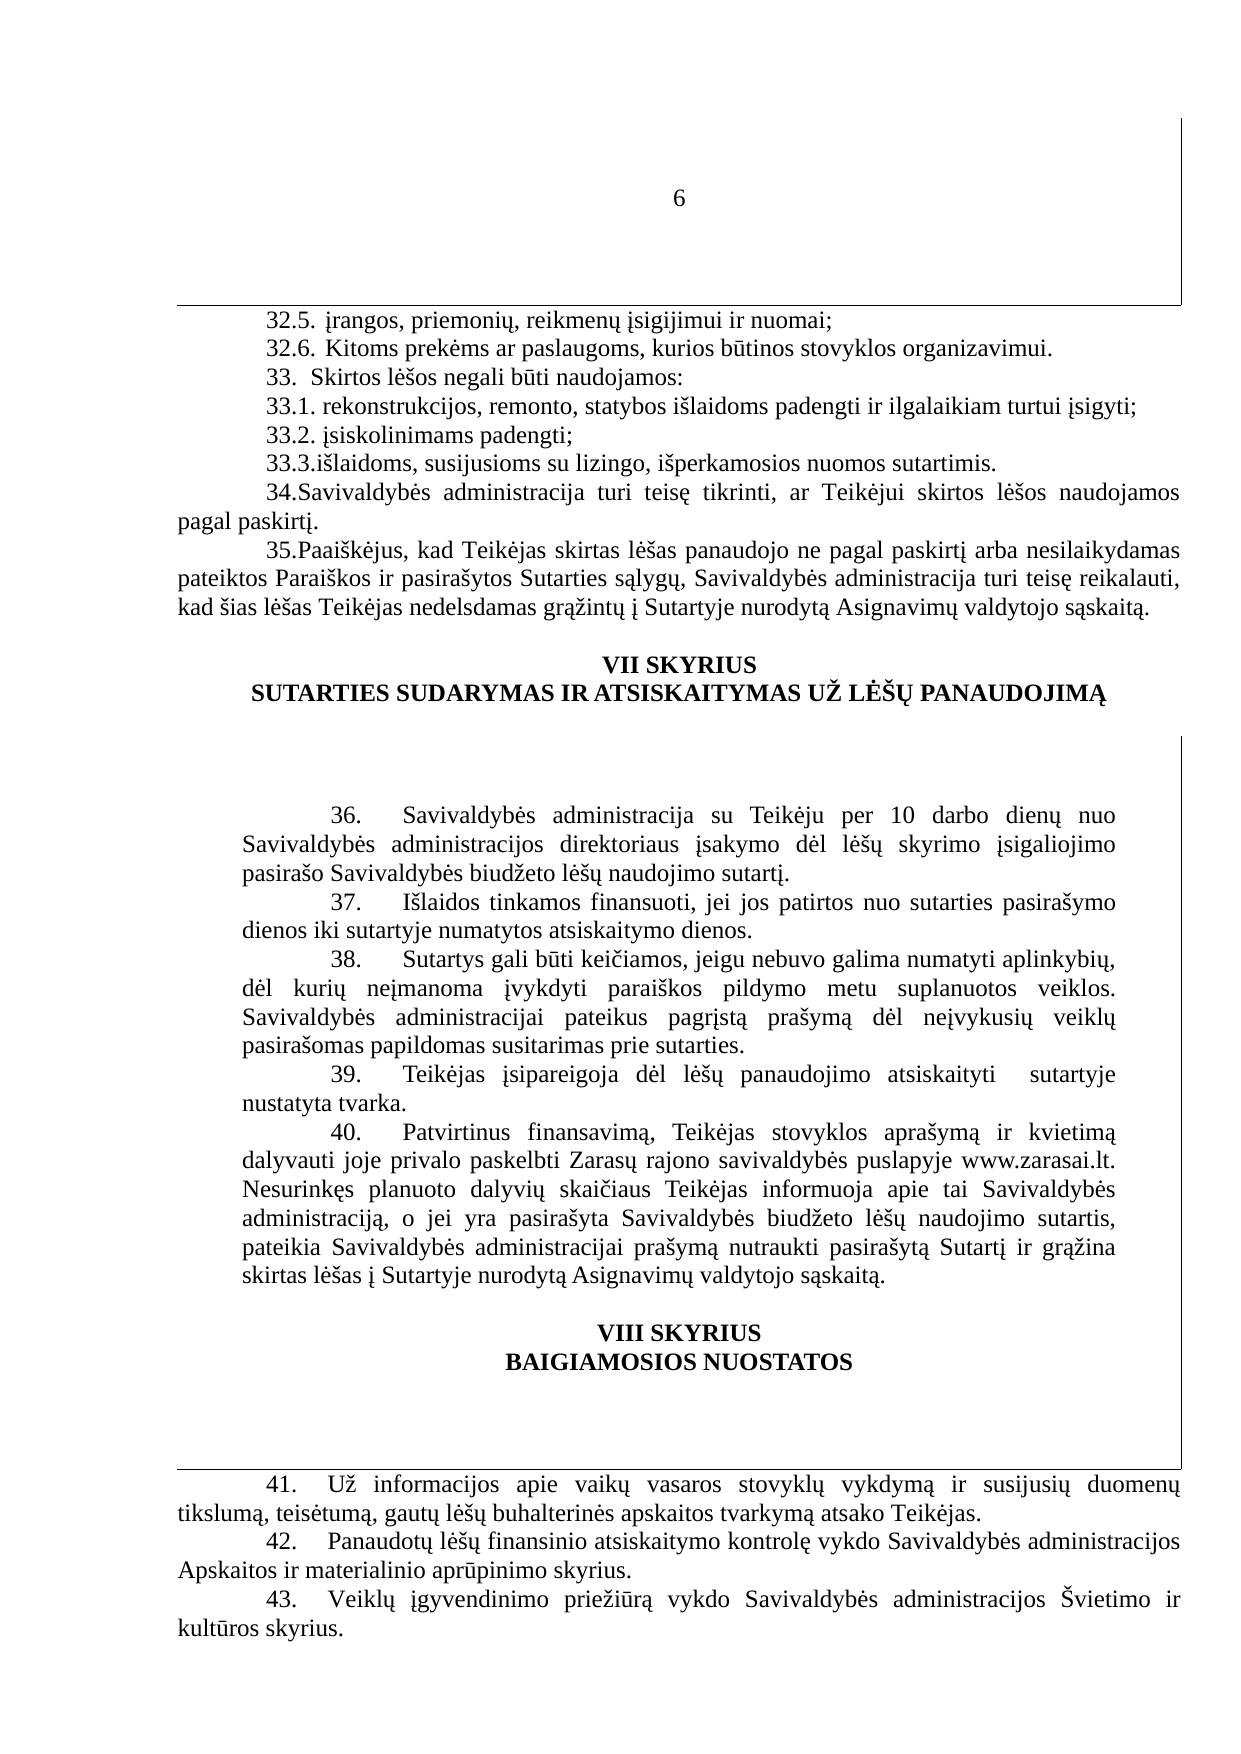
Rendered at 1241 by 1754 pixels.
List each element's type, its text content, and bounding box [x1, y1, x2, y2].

text 40. Patvirtinus finansavimą, Teikėjas stovyklos aprašymą ir kvietimą dalyvauti joje privalo paskelbti Zarasų rajono savivaldybės puslapyje www.zarasai.lt. Nesurinkęs planuoto dalyvių skaičiaus Teikėjas informuoja apie tai Savivaldybės administraciją, o jei yra pasirašyta Savivaldybės biudžeto lėšų naudojimo sutartis, pateikia Savivaldybės administracijai prašymą nutraukti pasirašytą Sutartį ir grąžina skirtas lėšas į Sutartyje nurodytą Asignavimų valdytojo sąskaitą. [177, 1117, 1181, 1289]
text VIII SKYRIUS [177, 1318, 1181, 1347]
text 34. Savivaldybės administracija turi teisę tikrinti, ar Teikėjui skirtos lėšos naudojamos pagal paskirtį. [177, 477, 1181, 535]
text VII SKYRIUS [177, 650, 1181, 678]
text 32.5. įrangos, priemonių, reikmenų įsigijimui ir nuomai; [177, 305, 1181, 333]
text 33.2. įsiskolinimams padengti; [266, 420, 1181, 448]
text 41. Už informacijos apie vaikų vasaros stovyklų vykdymą ir susijusių duomenų tikslumą, teisėtumą, gautų lėšų buhalterinės apskaitos tvarkymą atsako Teikėjas. [177, 1469, 1181, 1526]
text SUTARTIES SUDARYMAS IR ATSISKAITYMAS UŽ LĖŠŲ PANAUDOJIMĄ [177, 678, 1181, 707]
text 39. Teikėjas įsipareigoja dėl lėšų panaudojimo atsiskaityti sutartyje nustatyta tvarka. [177, 1059, 1181, 1117]
text 33. Skirtos lėšos negali būti naudojamos: [227, 362, 1181, 391]
text 33.3. išlaidoms, susijusioms su lizingo, išperkamosios nuomos sutartimis. [177, 448, 1181, 477]
text 36. Savivaldybės administracija su Teikėju per 10 darbo dienų nuo Savivaldybės administracijos direktoriaus įsakymo dėl lėšų skyrimo įsigaliojimo pasirašo Savivaldybės biudžeto lėšų naudojimo sutartį. [177, 736, 1181, 887]
text 43. Veiklų įgyvendinimo priežiūrą vykdo Savivaldybės administracijos Švietimo ir kultūros skyrius. [177, 1584, 1181, 1641]
text 38. Sutartys gali būti keičiamos, jeigu nebuvo galima numatyti aplinkybių, dėl kurių neįmanoma įvykdyti paraiškos pildymo metu suplanuotos veiklos. Savivaldybės administracijai pateikus pagrįstą prašymą dėl neįvykusių veiklų pasirašomas papildomas susitarimas prie sutarties. [177, 944, 1181, 1059]
text 32.6. Kitoms prekėms ar paslaugoms, kurios būtinos stovyklos organizavimui. [177, 333, 1181, 362]
text 42. Panaudotų lėšų finansinio atsiskaitymo kontrolę vykdo Savivaldybės administracijos Apskaitos ir materialinio aprūpinimo skyrius. [177, 1526, 1181, 1584]
text 37. Išlaidos tinkamos finansuoti, jei jos patirtos nuo sutarties pasirašymo dienos iki sutartyje numatytos atsiskaitymo dienos. [177, 887, 1181, 944]
text 35. Paaiškėjus, kad Teikėjas skirtas lėšas panaudojo ne pagal paskirtį arba nesilaikydamas pateiktos Paraiškos ir pasirašytos Sutarties sąlygų, Savivaldybės administracija turi teisę reikalauti, kad šias lėšas Teikėjas nedelsdamas grąžintų į Sutartyje nurodytą Asignavimų valdytojo sąskaitą. [177, 535, 1181, 621]
text BAIGIAMOSIOS NUOSTATOS [177, 1347, 1181, 1376]
text 33.1. rekonstrukcijos, remonto, statybos išlaidoms padengti ir ilgalaikiam turtui įsigyti; [266, 391, 1181, 420]
